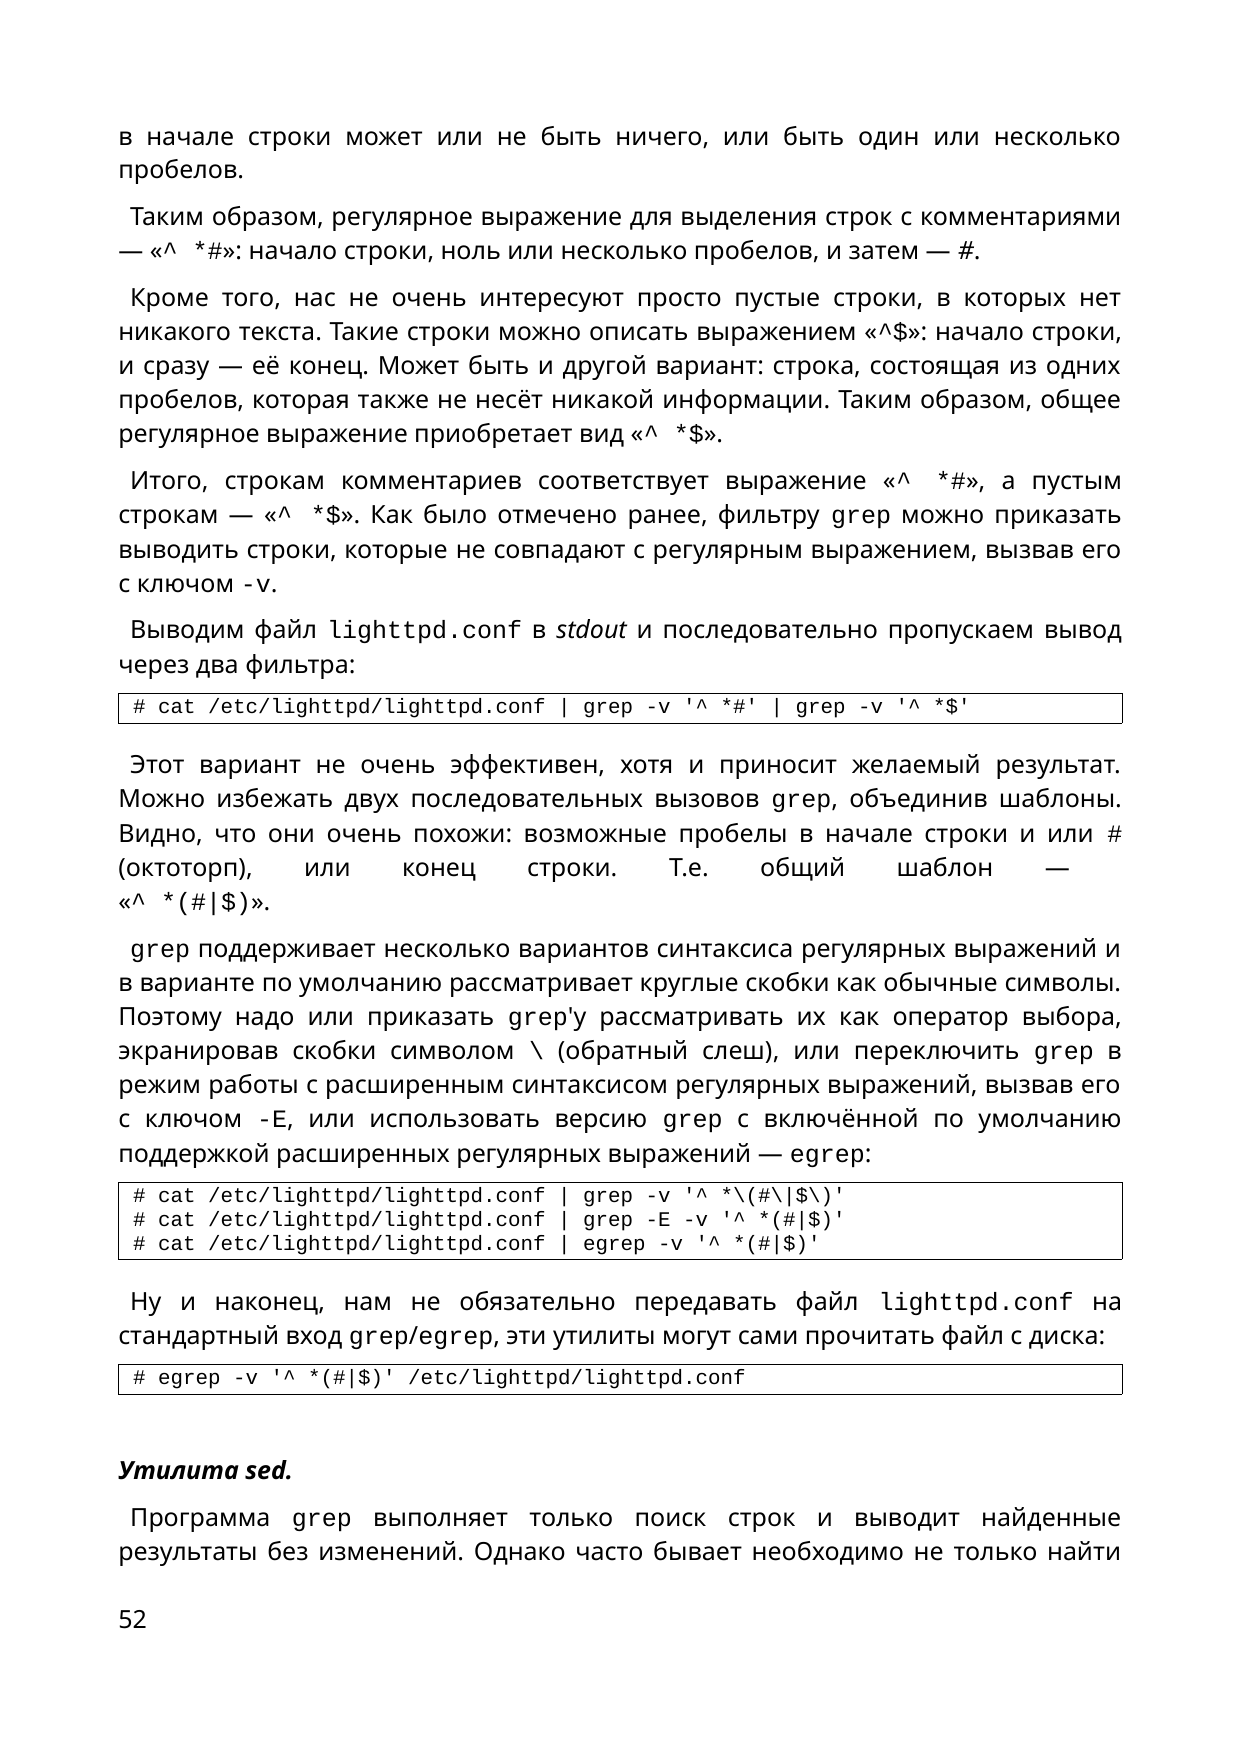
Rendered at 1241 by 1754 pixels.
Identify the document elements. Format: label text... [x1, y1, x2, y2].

text Кроме того, нас не очень интересуют просто пустые строки, в которых нет никакого текста. Такие строки можно описать выражением «^$»: начало строки, и сразу — её конец. Может быть и другой вариант: строка, состоящая из одних пробелов, которая также не несёт никакой информации. Таким образом, общее регулярное выражение приобретает вид «^ *$». [118, 279, 1122, 450]
text Итого, строкам комментариев соответствует выражение «^ *#», а пустым строкам — «^ *$». Как было отмечено ранее, фильтру grep можно приказать выводить строки, которые не совпадают с регулярным выражением, вызвав его с ключом -v. [118, 463, 1122, 600]
text # cat /etc/lighttpd/lighttpd.conf | egrep -v '^ *(#|$)' [119, 1229, 1122, 1259]
text # egrep -v '^ *(#|$)' /etc/lighttpd/lighttpd.conf [119, 1365, 1122, 1394]
text Выводим файл lighttpd.conf в stdout и последовательно пропускаем вывод через два фильтра: [118, 612, 1122, 681]
subtitle Утилита sed. [118, 1453, 1122, 1487]
text Таким образом, регулярное выражение для выделения строк с комментариями — «^ *#»: начало строки, ноль или несколько пробелов, и затем — #. [118, 199, 1122, 267]
text в начале строки может или не быть ничего, или быть один или несколько пробелов. [118, 118, 1122, 186]
text Этот вариант не очень эффективен, хотя и приносит желаемый результат. Можно избежать двух последовательных вызовов grep, объединив шаблоны. Видно, что они очень похожи: возможные пробелы в начале строки и или # (октоторп), или конец строки. Т.е. общий шаблон — «^ *(#|$)». [118, 747, 1122, 918]
text # cat /etc/lighttpd/lighttpd.conf | grep -E -v '^ *(#|$)' [119, 1206, 1122, 1229]
text grep поддерживает несколько вариантов синтаксиса регулярных выражений и в варианте по умолчанию рассматривает круглые скобки как обычные символы. Поэтому надо или приказать grep'у рассматривать их как оператор выбора, экранировав скобки символом \ (обратный слеш), или переключить grep в режим работы с расширенным синтаксисом регулярных выражений, вызвав его с ключом -E, или использовать версию grep с включённой по умолчанию поддержкой расширенных регулярных выражений — egrep: [118, 930, 1122, 1170]
text # cat /etc/lighttpd/lighttpd.conf | grep -v '^ *\(#\|$\)' [119, 1183, 1122, 1206]
text # cat /etc/lighttpd/lighttpd.conf | grep -v '^ *#' | grep -v '^ *$' [119, 694, 1122, 723]
text Программа grep выполняет только поиск строк и выводит найденные результаты без изменений. Однако часто бывает необходимо не только найти [118, 1499, 1122, 1568]
text Ну и наконец, нам не обязательно передавать файл lighttpd.conf на стандартный вход grep/egrep, эти утилиты могут сами прочитать файл с диска: [118, 1283, 1122, 1352]
